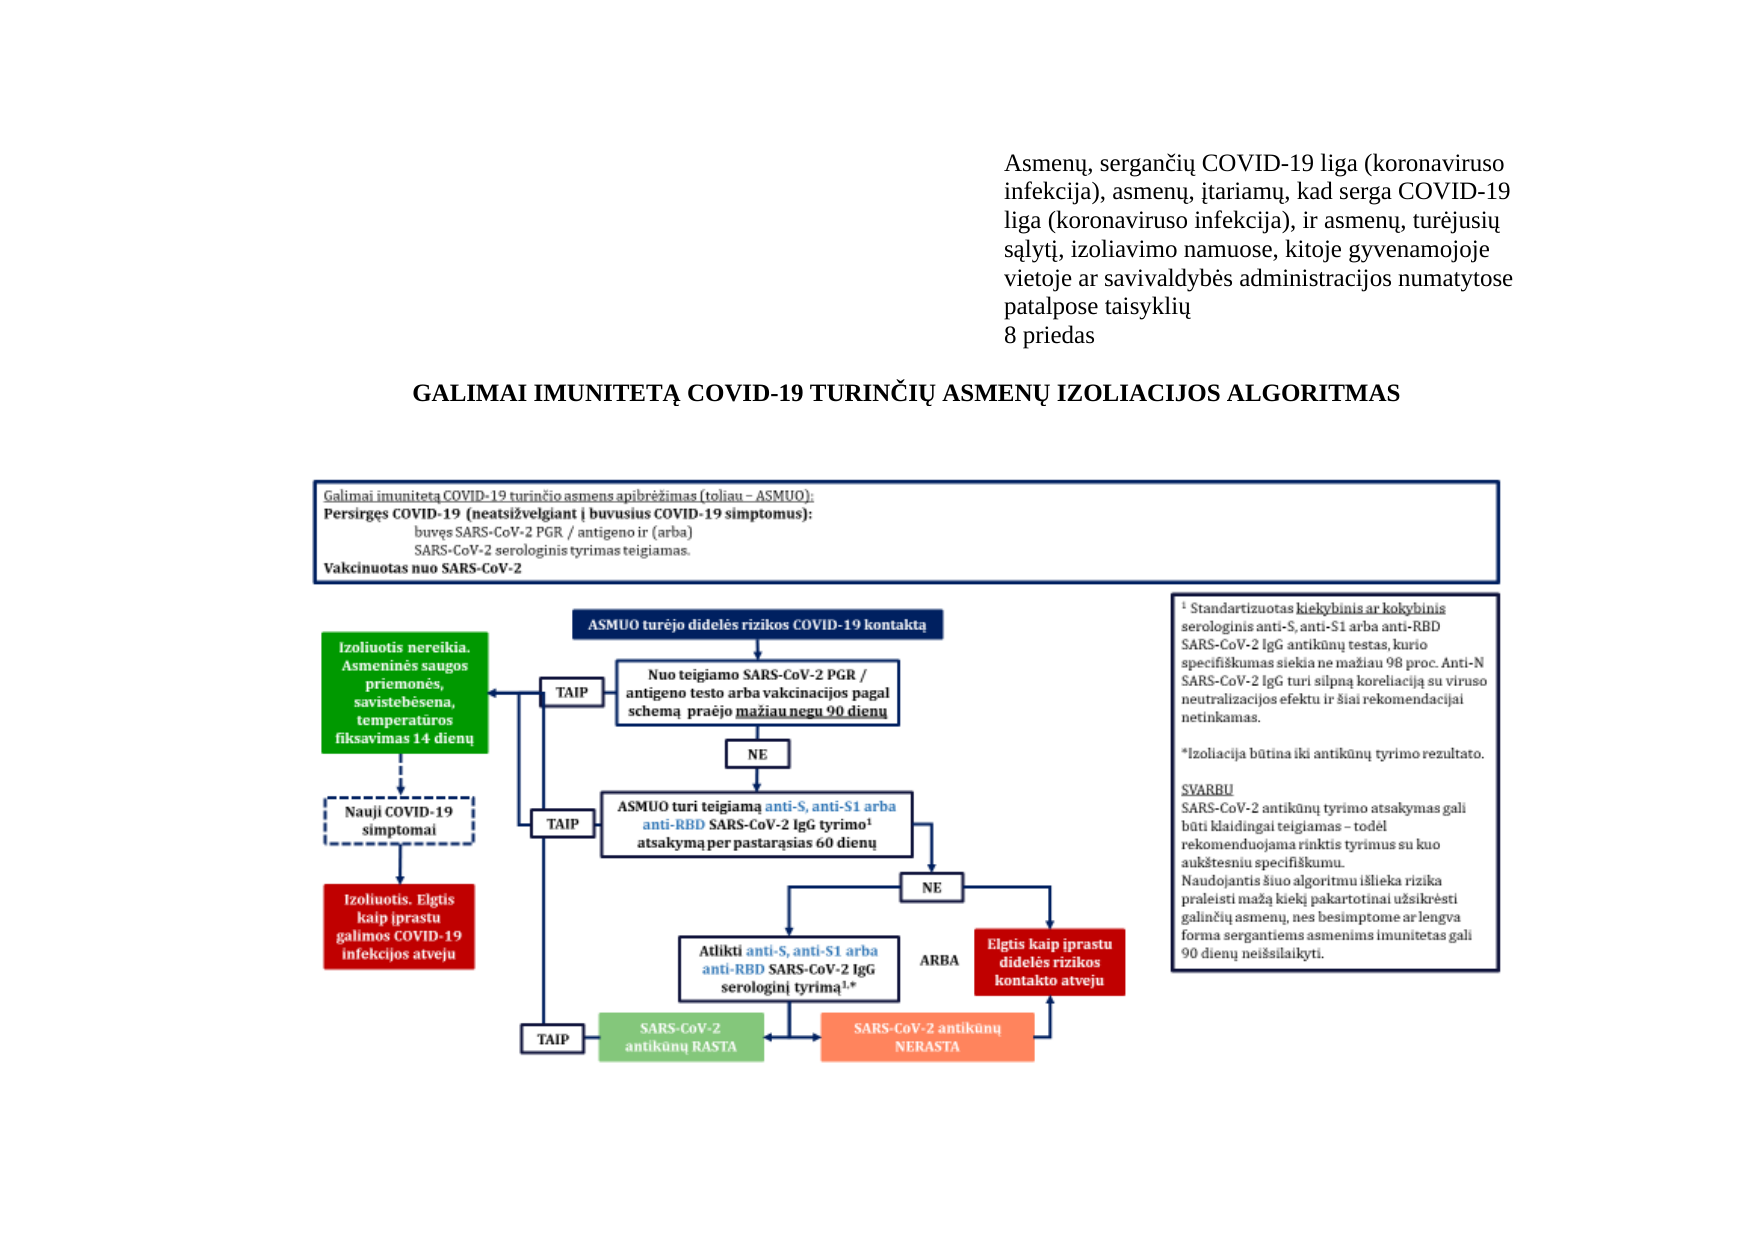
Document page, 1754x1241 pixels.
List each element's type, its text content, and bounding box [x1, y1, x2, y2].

text 8 priedas [1004, 320, 1695, 349]
text sąlytį, izoliavimo namuose, kitoje gyvenamojoje [1004, 234, 1695, 263]
text GALIMAI IMUNITETĄ COVID-19 TURINČIŲ ASMENŲ IZOLIACIJOS ALGORITMAS [118, 378, 1695, 406]
text patalpose taisyklių [1004, 291, 1695, 320]
text vietoje ar savivaldybės administracijos numatytose [1004, 263, 1695, 291]
text Asmenų, sergančių COVID-19 liga (koronaviruso [1004, 148, 1695, 176]
text liga (koronaviruso infekcija), ir asmenų, turėjusių [1004, 205, 1695, 234]
text infekcija), asmenų, įtariamų, kad serga COVID-19 [1004, 176, 1695, 205]
